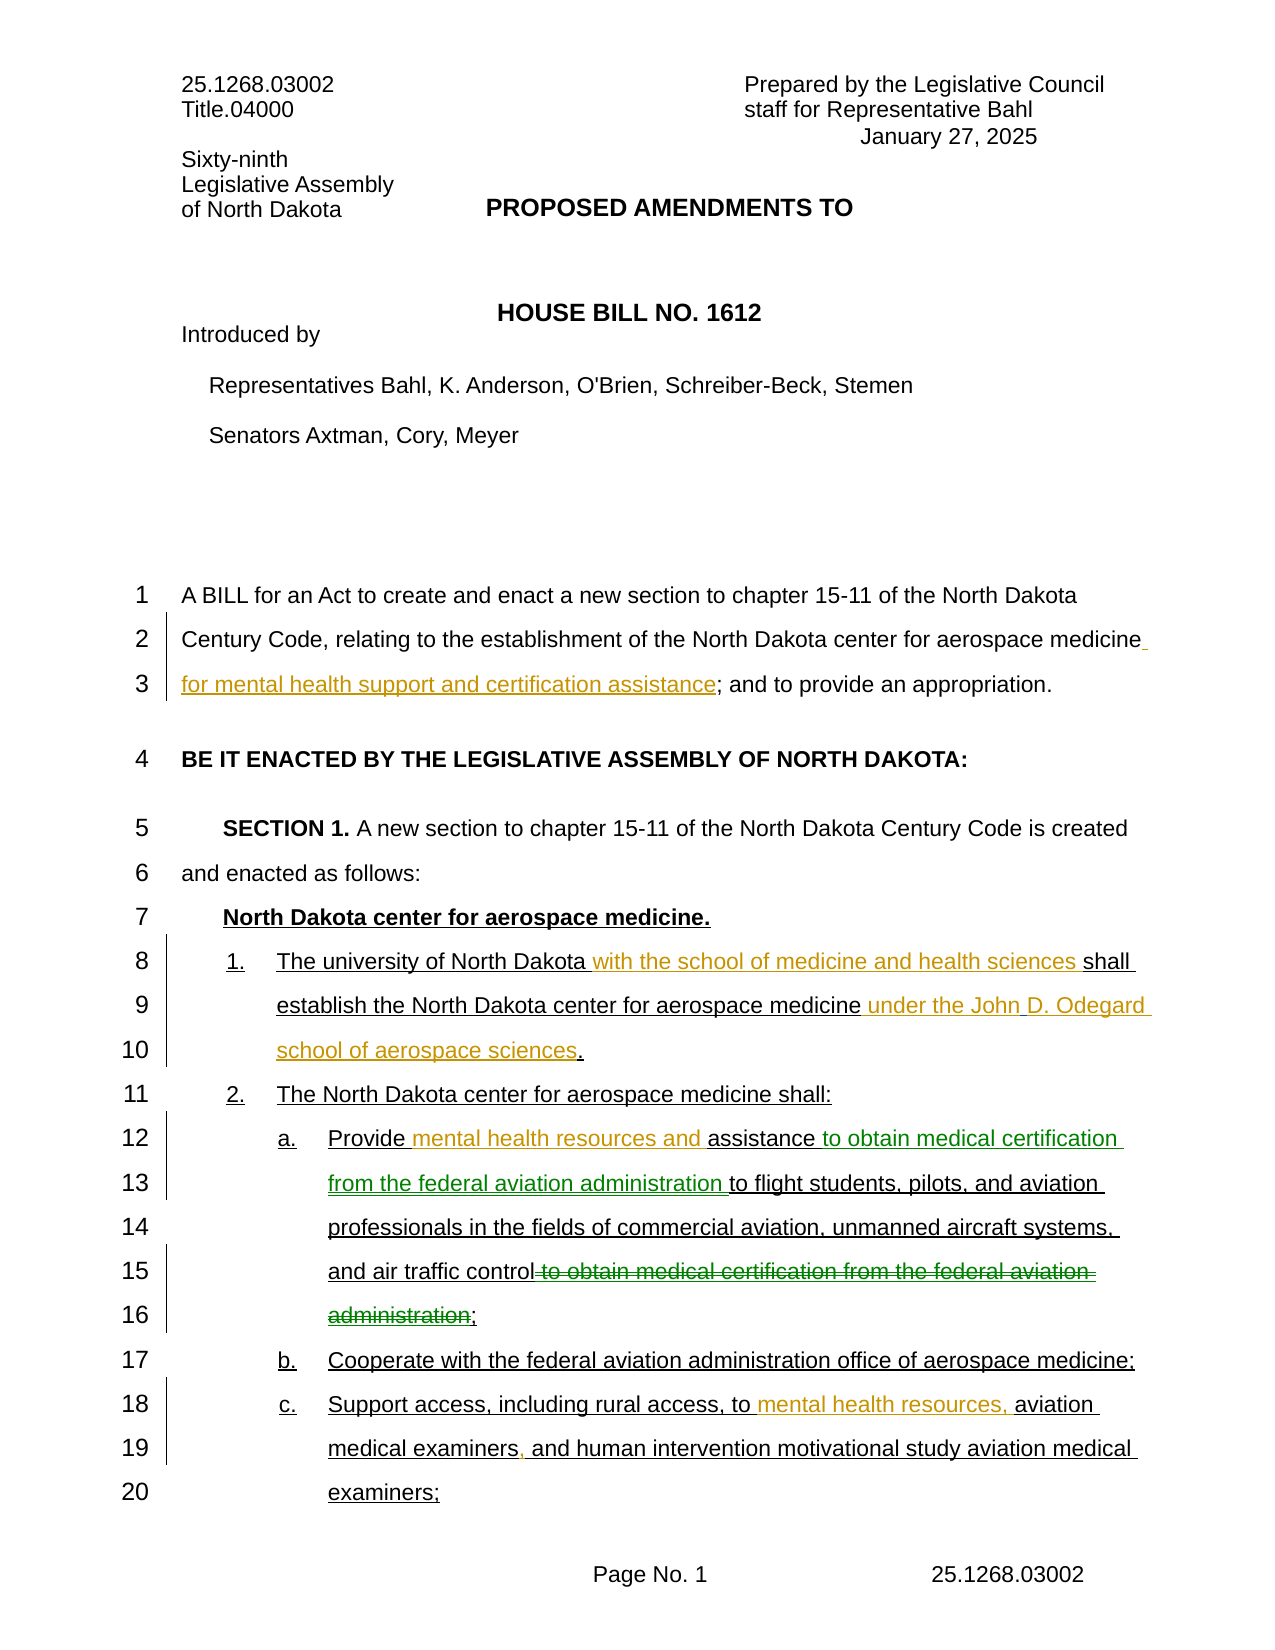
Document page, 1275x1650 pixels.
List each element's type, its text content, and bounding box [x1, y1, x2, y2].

text a. Provide mental health resources and assistance to obtain medical certification from the federal aviation administration to flight students, pilots, and aviation professionals in the fields of commercial aviation, unmanned aircraft systems, and air traffic control; [181, 1111, 1154, 1333]
text 2. The North Dakota center for aerospace medicine shall: [181, 1067, 1154, 1111]
table_header 25.1268.03002 Title. [181, 73, 744, 123]
text c. Support access, including rural access, to mental health resources, aviation medical examiners, and human intervention motivational study aviation medical examiners; [181, 1377, 1154, 1510]
table_header Prepared by the Legislative Council staff for Representative Bahl [744, 73, 1153, 123]
text Legislative Assembly [181, 173, 1154, 198]
text b. Cooperate with the federal aviation administration office of aerospace medicine; [181, 1333, 1154, 1377]
text Senators Axtman, Cory, Meyer [208, 425, 1154, 448]
title PROPOSED AMENDMENTS TO [486, 192, 872, 221]
text BE IT ENACTED BY THE LEGISLATIVE ASSEMBLY OF NORTH DAKOTA: [181, 732, 1154, 776]
subtitle North Dakota center for aerospace medicine. [181, 890, 1154, 934]
text 1. The university of North Dakota with the school of medicine and health sciences shall establish the North Dakota center for aerospace medicine under the John D. Odegard school of aerospace sciences. [181, 934, 1154, 1067]
text SECTION 1. A new section to chapter 15‑11 of the North Dakota Century Code is created and enacted as follows: [181, 801, 1154, 890]
text Introduced by [181, 323, 1154, 348]
table_cell January 27, 2025 [744, 123, 1153, 173]
text of North Dakota [181, 198, 1154, 223]
title House BILL NO. 1612 [490, 297, 762, 326]
table_cell Sixty-ninth [181, 123, 744, 173]
text Representatives Bahl, K. Anderson, O'Brien, Schreiber-Beck, Stemen [208, 375, 1154, 398]
title A BILL for an Act to create and enact a new section to chapter 15‑11 of the North Dakota Century Code, relating to the establishment of the North Dakota center for aerospace medicine for mental health support and certification assistance; and to provide an appropriation. [181, 568, 1154, 701]
